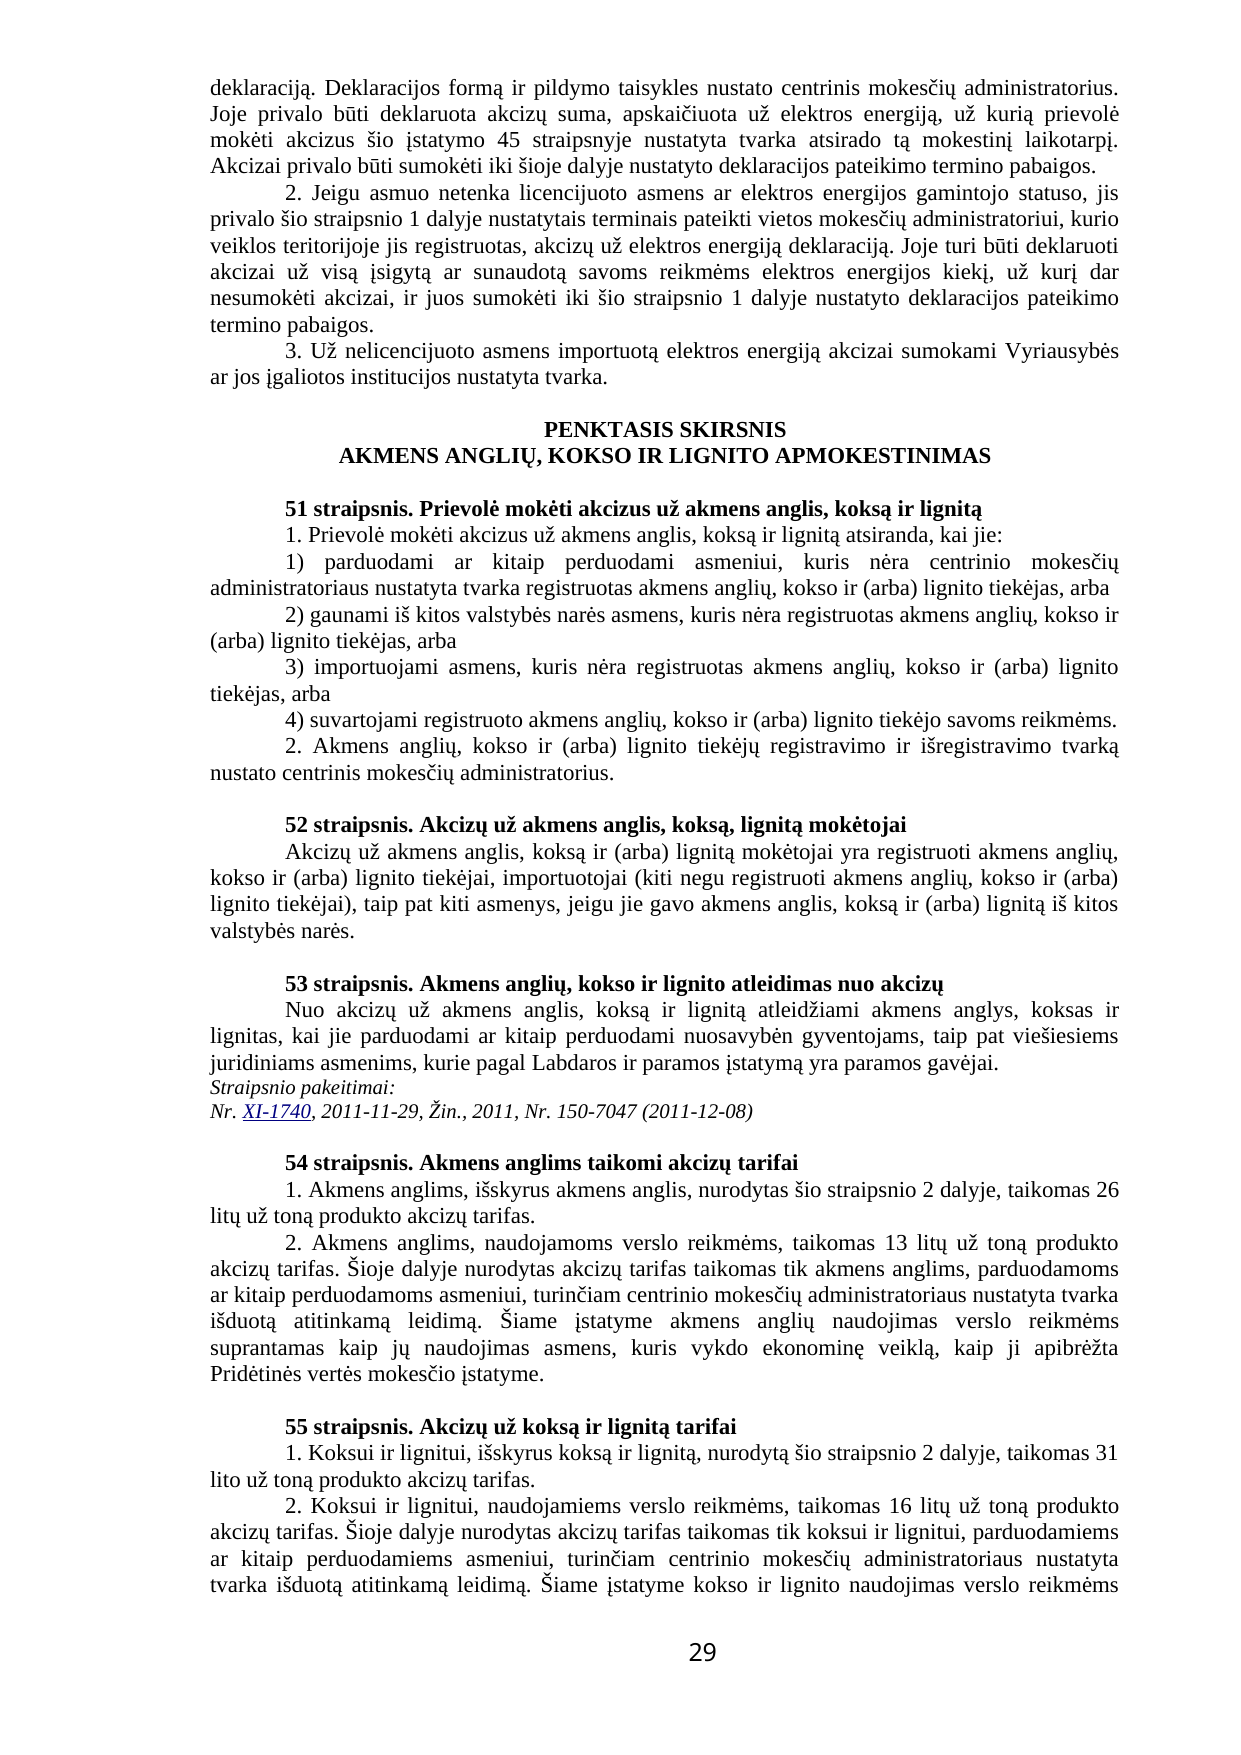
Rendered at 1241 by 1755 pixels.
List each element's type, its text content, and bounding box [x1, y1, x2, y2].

text 1. Akmens anglims, išskyrus akmens anglis, nurodytas šio straipsnio 2 dalyje, taikomas 26 litų už toną produkto akcizų tarifas. [210, 1176, 1120, 1228]
text 52 straipsnis. Akcizų už akmens anglis, koksą, lignitą mokėtojai [210, 811, 1120, 838]
text AKMENS ANGLIŲ, KOKSO IR LIGNITO APMOKESTINIMAS [210, 442, 1120, 469]
text 3. Už nelicencijuoto asmens importuotą elektros energiją akcizai sumokami Vyriausybės ar jos įgaliotos institucijos nustatyta tvarka. [210, 337, 1120, 390]
text 2. Jeigu asmuo netenka licencijuoto asmens ar elektros energijos gamintojo statuso, jis privalo šio straipsnio 1 dalyje nustatytais terminais pateikti vietos mokesčių administratoriui, kurio veiklos teritorijoje jis registruotas, akcizų už elektros energiją deklaraciją. Joje turi būti deklaruoti akcizai už visą įsigytą ar sunaudotą savoms reikmėms elektros energijos kiekį, už kurį dar nesumokėti akcizai, ir juos sumokėti iki šio straipsnio 1 dalyje nustatyto deklaracijos pateikimo termino pabaigos. [210, 179, 1120, 337]
text 1) parduodami ar kitaip perduodami asmeniui, kuris nėra centrinio mokesčių administratoriaus nustatyta tvarka registruotas akmens anglių, kokso ir (arba) lignito tiekėjas, arba [210, 548, 1120, 601]
text 2. Koksui ir lignitui, naudojamiems verslo reikmėms, taikomas 16 litų už toną produkto akcizų tarifas. Šioje dalyje nurodytas akcizų tarifas taikomas tik koksui ir lignitui, parduodamiems ar kitaip perduodamiems asmeniui, turinčiam centrinio mokesčių administratoriaus nustatyta tvarka išduotą atitinkamą leidimą. Šiame įstatyme kokso ir lignito naudojimas verslo reikmėms [210, 1492, 1120, 1597]
text 51 straipsnis. Prievolė mokėti akcizus už akmens anglis, koksą ir lignitą [210, 495, 1120, 522]
text Straipsnio pakeitimai: [210, 1075, 1120, 1099]
text Nr. XI-1740, 2011-11-29, Žin., 2011, Nr. 150-7047 (2011-12-08) [210, 1099, 1120, 1123]
text 1. Koksui ir lignitui, išskyrus koksą ir lignitą, nurodytą šio straipsnio 2 dalyje, taikomas 31 lito už toną produkto akcizų tarifas. [210, 1439, 1120, 1492]
text 2. Akmens anglių, kokso ir (arba) lignito tiekėjų registravimo ir išregistravimo tvarką nustato centrinis mokesčių administratorius. [210, 732, 1120, 785]
text 3) importuojami asmens, kuris nėra registruotas akmens anglių, kokso ir (arba) lignito tiekėjas, arba [210, 653, 1120, 706]
text 54 straipsnis. Akmens anglims taikomi akcizų tarifai [210, 1149, 1120, 1176]
text 2) gaunami iš kitos valstybės narės asmens, kuris nėra registruotas akmens anglių, kokso ir (arba) lignito tiekėjas, arba [210, 601, 1120, 653]
text 55 straipsnis. Akcizų už koksą ir lignitą tarifai [210, 1413, 1120, 1439]
text 4) suvartojami registruoto akmens anglių, kokso ir (arba) lignito tiekėjo savoms reikmėms. [210, 706, 1120, 732]
text 1. Prievolė mokėti akcizus už akmens anglis, koksą ir lignitą atsiranda, kai jie: [210, 522, 1120, 548]
text Nuo akcizų už akmens anglis, koksą ir lignitą atleidžiami akmens anglys, koksas ir lignitas, kai jie parduodami ar kitaip perduodami nuosavybėn gyventojams, taip pat viešiesiems juridiniams asmenims, kurie pagal Labdaros ir paramos įstatymą yra paramos gavėjai. [210, 996, 1120, 1075]
text deklaraciją. Deklaracijos formą ir pildymo taisykles nustato centrinis mokesčių administratorius. Joje privalo būti deklaruota akcizų suma, apskaičiuota už elektros energiją, už kurią prievolė mokėti akcizus šio įstatymo 45 straipsnyje nustatyta tvarka atsirado tą mokestinį laikotarpį. Akcizai privalo būti sumokėti iki šioje dalyje nustatyto deklaracijos pateikimo termino pabaigos. [210, 73, 1120, 179]
text PENKTASIS SKIRSNIS [210, 416, 1120, 442]
text 2. Akmens anglims, naudojamoms verslo reikmėms, taikomas 13 litų už toną produkto akcizų tarifas. Šioje dalyje nurodytas akcizų tarifas taikomas tik akmens anglims, parduodamoms ar kitaip perduodamoms asmeniui, turinčiam centrinio mokesčių administratoriaus nustatyta tvarka išduotą atitinkamą leidimą. Šiame įstatyme akmens anglių naudojimas verslo reikmėms suprantamas kaip jų naudojimas asmens, kuris vykdo ekonominę veiklą, kaip ji apibrėžta Pridėtinės vertės mokesčio įstatyme. [210, 1228, 1120, 1387]
text Akcizų už akmens anglis, koksą ir (arba) lignitą mokėtojai yra registruoti akmens anglių, kokso ir (arba) lignito tiekėjai, importuotojai (kiti negu registruoti akmens anglių, kokso ir (arba) lignito tiekėjai), taip pat kiti asmenys, jeigu jie gavo akmens anglis, koksą ir (arba) lignitą iš kitos valstybės narės. [210, 838, 1120, 943]
text 53 straipsnis. Akmens anglių, kokso ir lignito atleidimas nuo akcizų [210, 969, 1120, 996]
